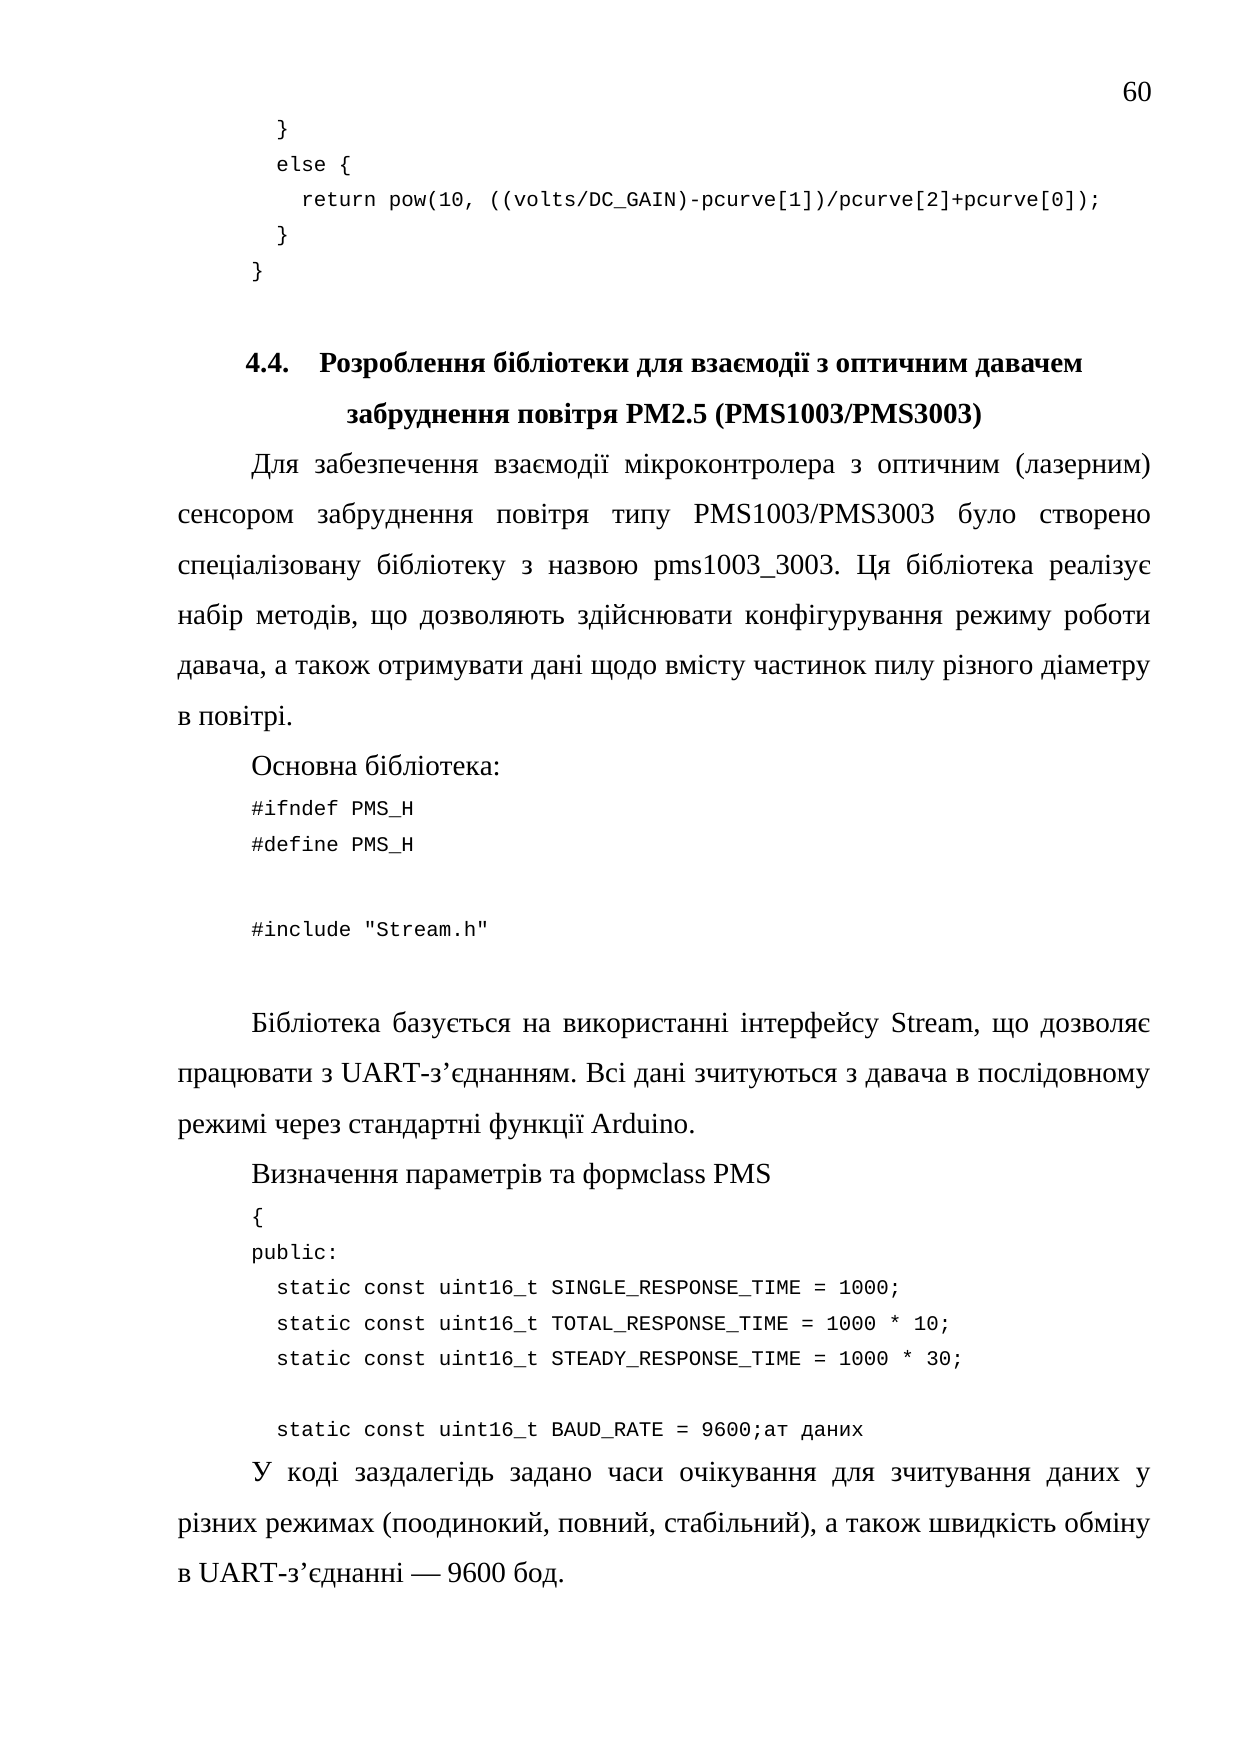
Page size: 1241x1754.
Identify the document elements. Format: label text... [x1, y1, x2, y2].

text static const uint16_t TOTAL_RESPONSE_TIME = 1000 * 10; [177, 1313, 1152, 1336]
text Визначення параметрів та формclass PMS [177, 1156, 1152, 1190]
text public: [177, 1242, 1152, 1266]
text } [177, 118, 1152, 142]
text return pow(10, ((volts/DC_GAIN)-pcurve[1])/pcurve[2]+pcurve[0]); [177, 189, 1152, 213]
text У коді заздалегідь задано часи очікування для зчитування даних у різних режимах (поодинокий, повний, стабільний), а також швидкість обміну в UART-з’єднанні — 9600 бод. [177, 1454, 1152, 1588]
text } [177, 260, 1152, 283]
subtitle 4.4. Розроблення бібліотеки для взаємодії з оптичним давачем забруднення повітря PM2.5 (PMS1003/PMS3003) [177, 346, 1152, 429]
text #include "Stream.h" [177, 919, 1152, 943]
text #ifndef PMS_H [177, 798, 1152, 822]
text } [177, 224, 1152, 248]
text Основна бібліотека: [177, 748, 1152, 782]
text static const uint16_t BAUD_RATE = 9600;ат даних [177, 1419, 1152, 1443]
text Для забезпечення взаємодії мікроконтролера з оптичним (лазерним) сенсором забруднення повітря типу PMS1003/PMS3003 було створено спеціалізовану бібліотеку з назвою pms1003_3003. Ця бібліотека реалізує набір методів, що дозволяють здійснювати конфігурування режиму роботи давача, а також отримувати дані щодо вмісту частинок пилу різного діаметру в повітрі. [177, 446, 1152, 731]
text { [177, 1206, 1152, 1230]
text static const uint16_t STEADY_RESPONSE_TIME = 1000 * 30; [177, 1348, 1152, 1372]
text else { [177, 153, 1152, 177]
text Бібліотека базується на використанні інтерфейсу Stream, що дозволяє працювати з UART-з’єднанням. Всі дані зчитуються з давача в послідовному режимі через стандартні функції Arduino. [177, 1005, 1152, 1139]
text #define PMS_H [177, 834, 1152, 857]
text static const uint16_t SINGLE_RESPONSE_TIME = 1000; [177, 1277, 1152, 1301]
